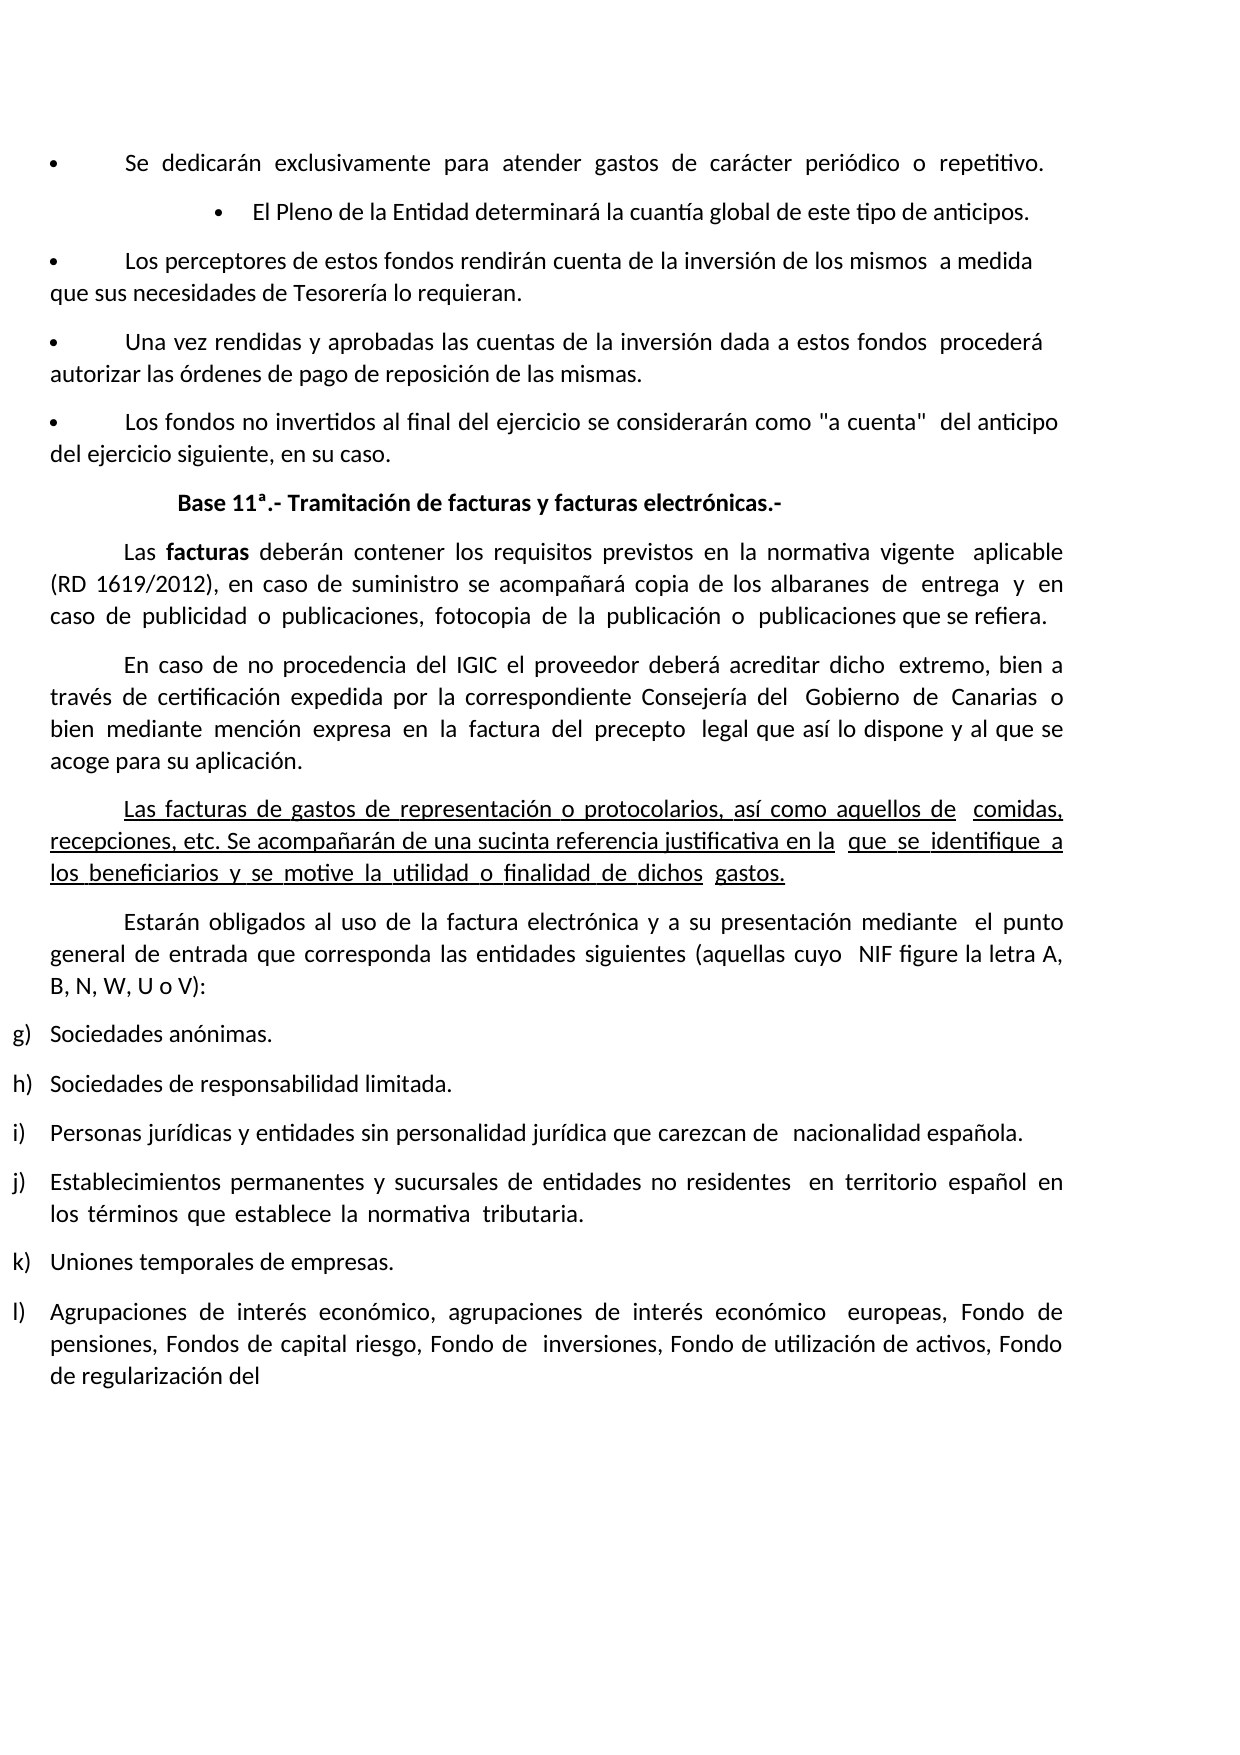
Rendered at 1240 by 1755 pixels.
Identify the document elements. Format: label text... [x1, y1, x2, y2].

list Sociedades de responsabilidad limitada. [12, 1068, 1196, 1099]
list Uniones temporales de empresas. [12, 1246, 1196, 1277]
list Los perceptores de estos fondos rendirán cuenta de la inversión de los mismos a medida que sus necesidades de Tesorería lo requieran. [50, 245, 1063, 308]
list Una vez rendidas y aprobadas las cuentas de la inversión dada a estos fondos procederá autorizar las órdenes de pago de reposición de las mismas. [50, 326, 1063, 388]
list Los fondos no invertidos al final del ejercicio se considerarán como "a cuenta" del anticipo del ejercicio siguiente, en su caso. [50, 406, 1063, 469]
text En caso de no procedencia del IGIC el proveedor deberá acreditar dicho extremo, bien a través de certificación expedida por la correspondiente Consejería del Gobierno de Canarias o bien mediante mención expresa en la factura del precepto legal que así lo dispone y al que se acoge para su aplicación. [50, 649, 1064, 775]
list El Pleno de la Entidad determinará la cuantía global de este tipo de anticipos. [215, 196, 1196, 226]
subtitle Base 11ª.- Tramitación de facturas y facturas electrónicas.- [177, 487, 1196, 517]
list Se dedicarán exclusivamente para atender gastos de carácter periódico o repetitivo. [50, 147, 1063, 178]
list Personas jurídicas y entidades sin personalidad jurídica que carezcan de nacionalidad española. [12, 1118, 1063, 1148]
text Las facturas deberán contener los requisitos previstos en la normativa vigente aplicable (RD 1619/2012), en caso de suministro se acompañará copia de los albaranes de entrega y en caso de publicidad o publicaciones, fotocopia de la publicación o publicaciones que se refiera. [50, 536, 1064, 631]
list Sociedades anónimas. [12, 1018, 1196, 1049]
list Agrupaciones de interés económico, agrupaciones de interés económico europeas, Fondo de pensiones, Fondos de capital riesgo, Fondo de inversiones, Fondo de utilización de activos, Fondo de regularización del [12, 1296, 1064, 1391]
text Las facturas de gastos de representación o protocolarios, así como aquellos de comidas, recepciones, etc. Se acompañarán de una sucinta referencia justificativa en la que se identifique a los beneficiarios y se motive la utilidad o finalidad de dichos gastos. [50, 793, 1064, 888]
text Estarán obligados al uso de la factura electrónica y a su presentación mediante el punto general de entrada que corresponda las entidades siguientes (aquellas cuyo NIF figure la letra A, B, N, W, U o V): [50, 906, 1064, 1000]
list Establecimientos permanentes y sucursales de entidades no residentes en territorio español en los términos que establece la normativa tributaria. [12, 1166, 1064, 1228]
